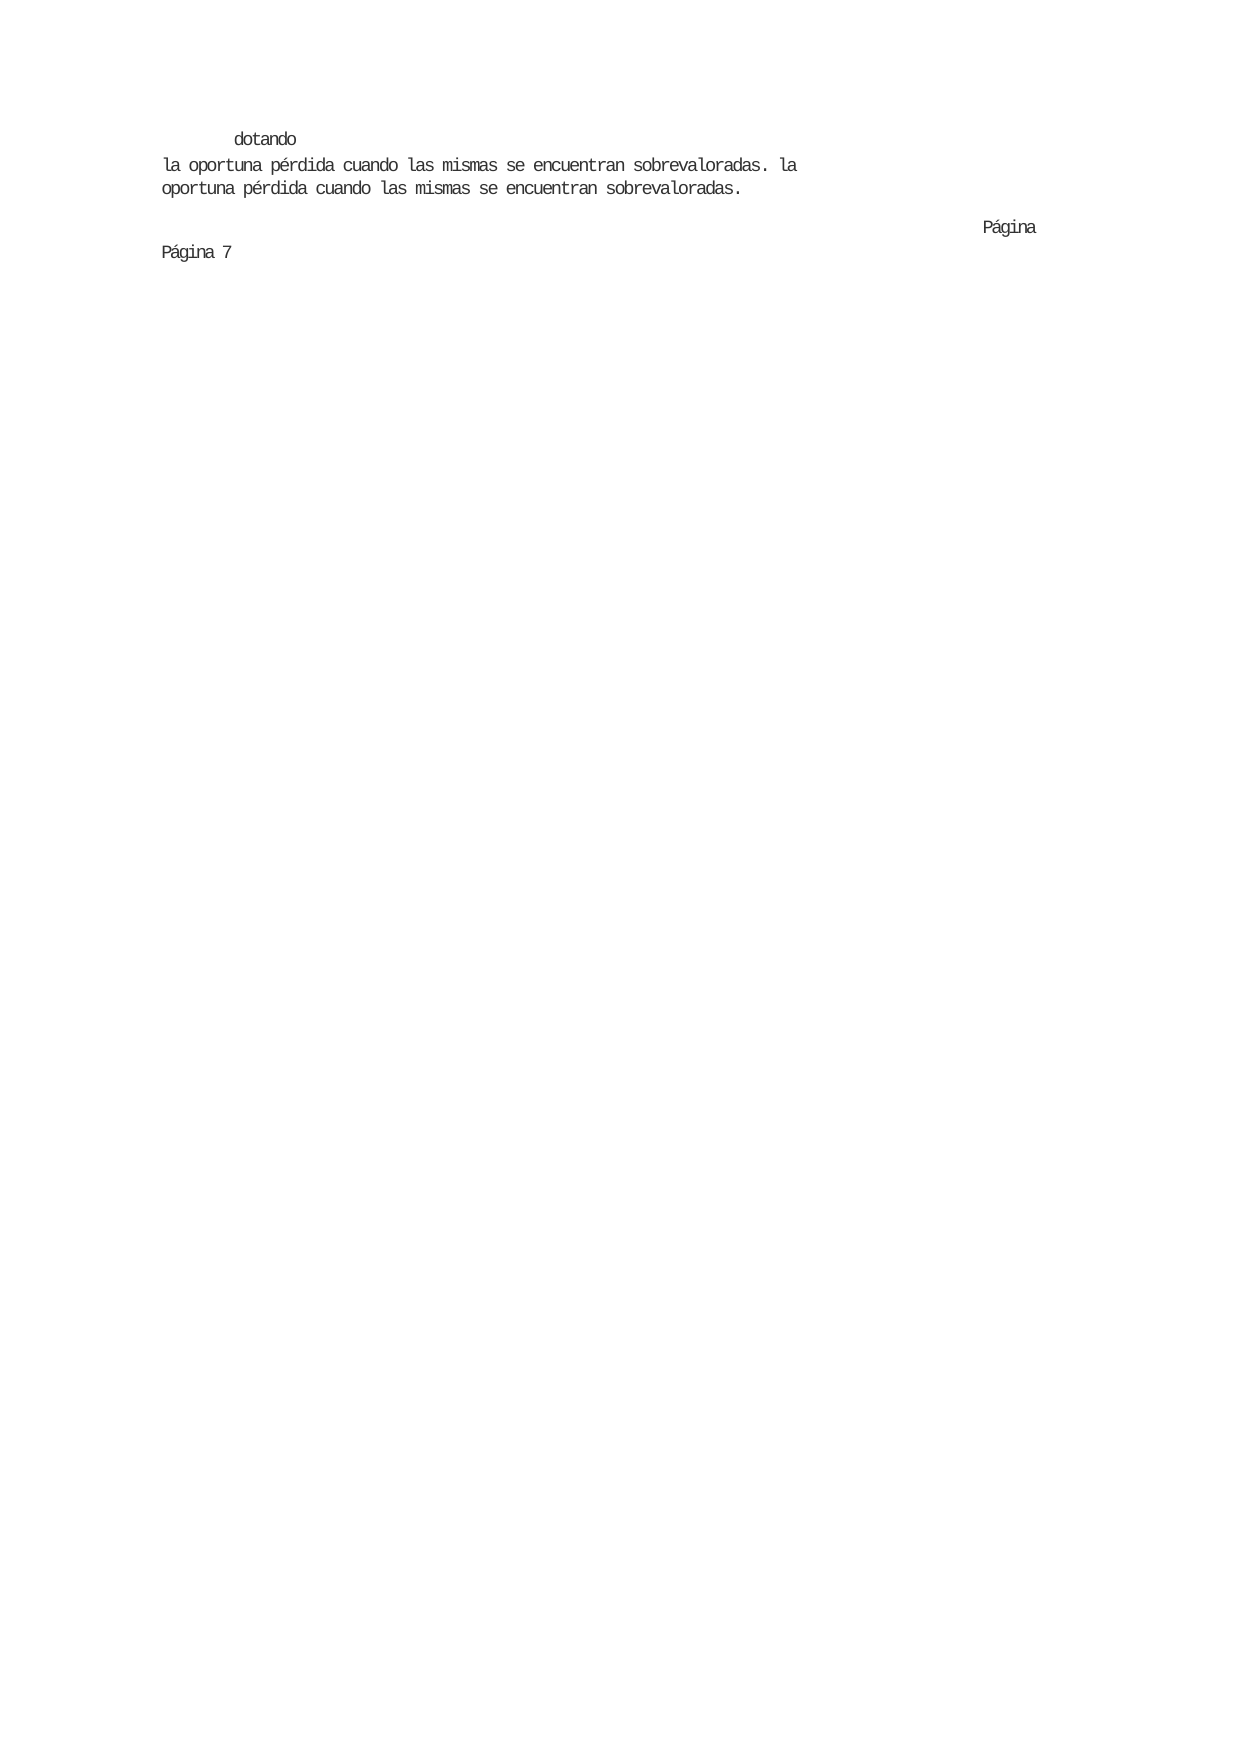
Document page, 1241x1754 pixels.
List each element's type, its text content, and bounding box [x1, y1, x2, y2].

text Página Página 7 [161, 213, 1061, 264]
text dotando [161, 119, 1088, 153]
text la oportuna pérdida cuando las mismas se encuentran sobrevaloradas. la oportuna pérdida cuando las mismas se encuentran sobrevaloradas. [161, 153, 800, 199]
